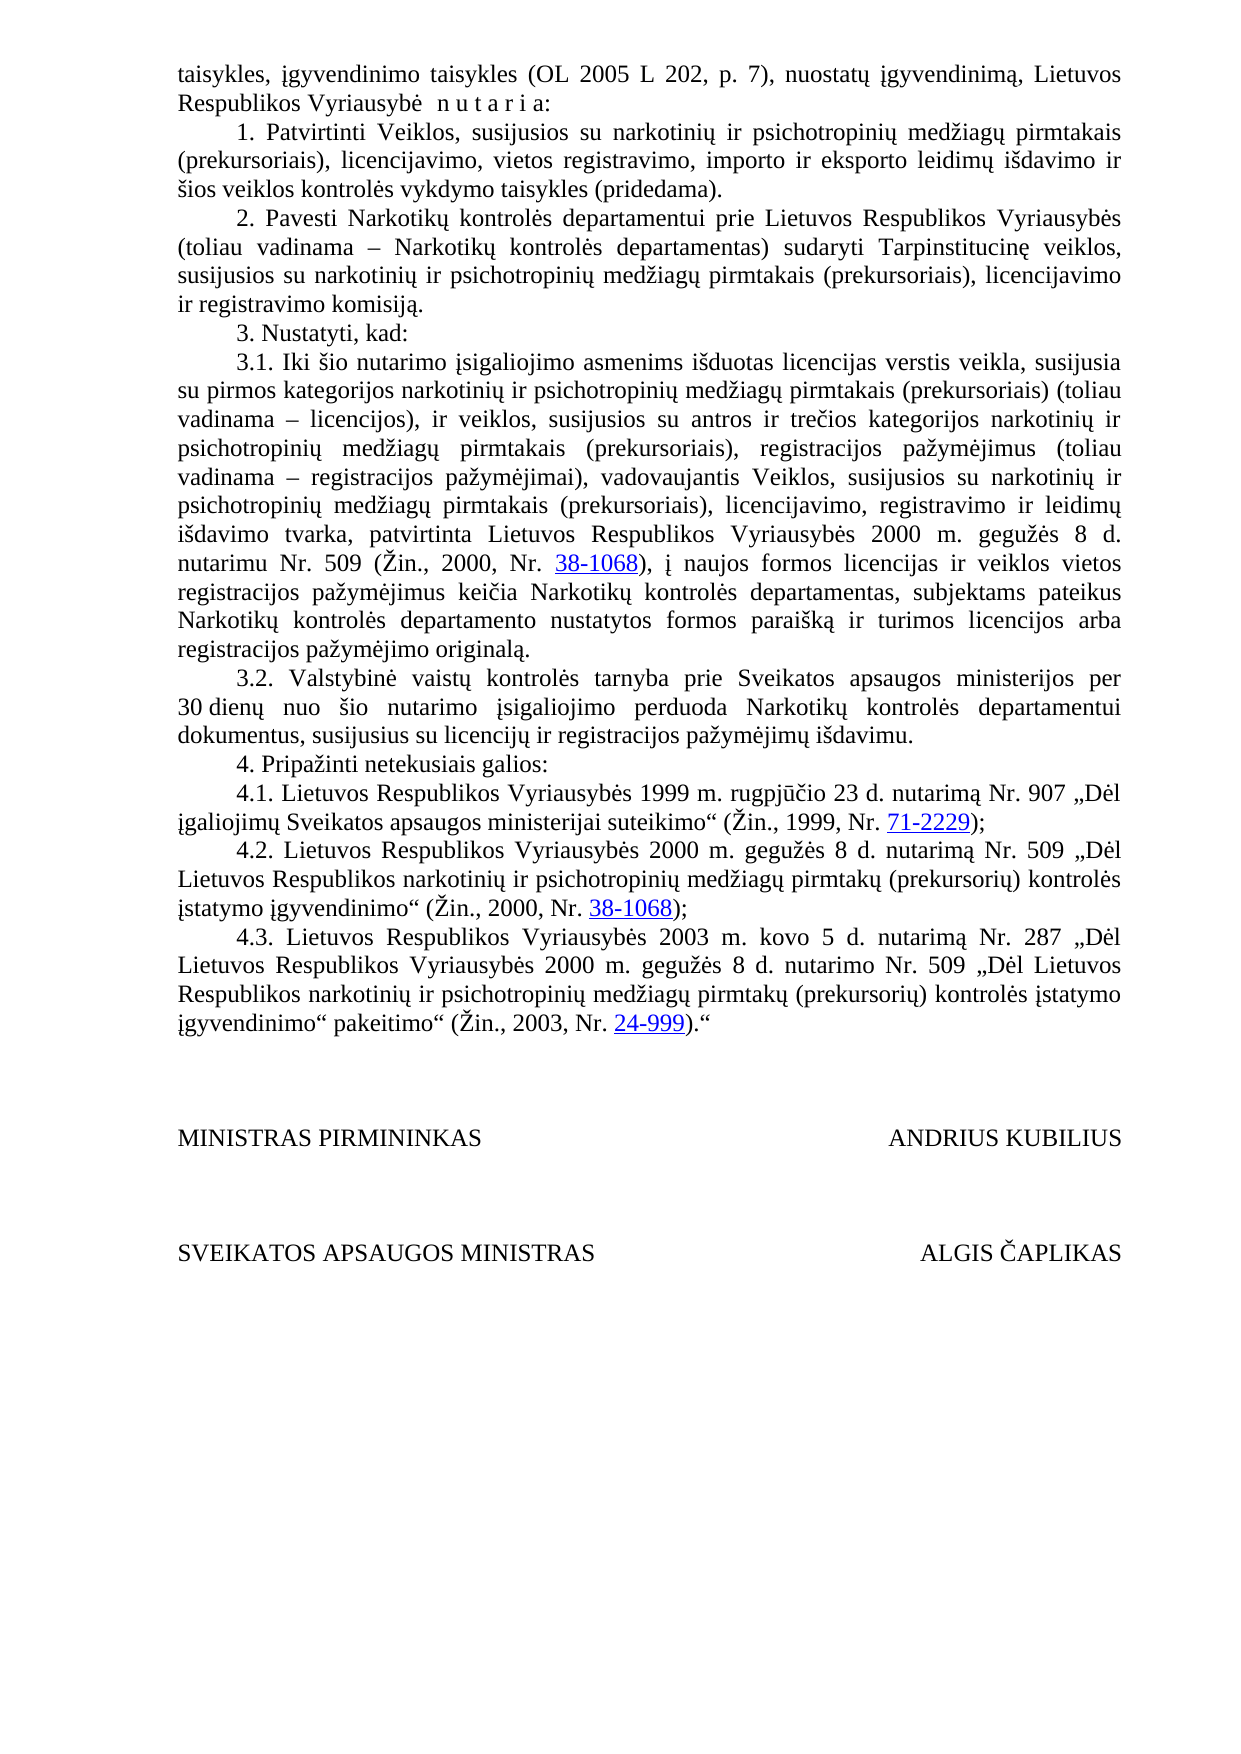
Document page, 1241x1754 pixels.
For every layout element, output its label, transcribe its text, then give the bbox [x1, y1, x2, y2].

text 4.3. Lietuvos Respublikos Vyriausybės 2003 m. kovo 5 d. nutarimą Nr. 287 „Dėl Lietuvos Respublikos Vyriausybės 2000 m. gegužės 8 d. nutarimo Nr. 509 „Dėl Lietuvos Respublikos narkotinių ir psichotropinių medžiagų pirmtakų (prekursorių) kontrolės įstatymo įgyvendinimo“ pakeitimo“ (Žin., 2003, Nr. 24-999).“ [177, 922, 1122, 1037]
text 4.1. Lietuvos Respublikos Vyriausybės 1999 m. rugpjūčio 23 d. nutarimą Nr. 907 „Dėl įgaliojimų Sveikatos apsaugos ministerijai suteikimo“ (Žin., 1999, Nr. 71-2229); [177, 778, 1122, 835]
text 3.1. Iki šio nutarimo įsigaliojimo asmenims išduotas licencijas verstis veikla, susijusia su pirmos kategorijos narkotinių ir psichotropinių medžiagų pirmtakais (prekursoriais) (toliau vadinama – licencijos), ir veiklos, susijusios su antros ir trečios kategorijos narkotinių ir psichotropinių medžiagų pirmtakais (prekursoriais), registracijos pažymėjimus (toliau vadinama – registracijos pažymėjimai), vadovaujantis Veiklos, susijusios su narkotinių ir psichotropinių medžiagų pirmtakais (prekursoriais), licencijavimo, registravimo ir leidimų išdavimo tvarka, patvirtinta Lietuvos Respublikos Vyriausybės 2000 m. gegužės 8 d. nutarimu Nr. 509 (Žin., 2000, Nr. 38-1068), į naujos formos licencijas ir veiklos vietos registracijos pažymėjimus keičia Narkotikų kontrolės departamentas, subjektams pateikus Narkotikų kontrolės departamento nustatytos formos paraišką ir turimos licencijos arba registracijos pažymėjimo originalą. [177, 347, 1122, 663]
text 2. Pavesti Narkotikų kontrolės departamentui prie Lietuvos Respublikos Vyriausybės (toliau vadinama – Narkotikų kontrolės departamentas) sudaryti Tarpinstitucinę veiklos, susijusios su narkotinių ir psichotropinių medžiagų pirmtakais (prekursoriais), licencijavimo ir registravimo komisiją. [177, 203, 1122, 318]
text 4.2. Lietuvos Respublikos Vyriausybės 2000 m. gegužės 8 d. nutarimą Nr. 509 „Dėl Lietuvos Respublikos narkotinių ir psichotropinių medžiagų pirmtakų (prekursorių) kontrolės įstatymo įgyvendinimo“ (Žin., 2000, Nr. 38-1068); [177, 835, 1122, 922]
text 3. Nustatyti, kad: [177, 318, 1122, 347]
text MINISTRAS PIRMININKAS ANDRIUS KUBILIUS [177, 1123, 1122, 1152]
text 1. Patvirtinti Veiklos, susijusios su narkotinių ir psichotropinių medžiagų pirmtakais (prekursoriais), licencijavimo, vietos registravimo, importo ir eksporto leidimų išdavimo ir šios veiklos kontrolės vykdymo taisykles (pridedama). [177, 117, 1122, 203]
text SVEIKATOS APSAUGOS MINISTRAS ALGIS ČAPLIKAS [177, 1238, 1122, 1267]
text 3.2. Valstybinė vaistų kontrolės tarnyba prie Sveikatos apsaugos ministerijos per 30 dienų nuo šio nutarimo įsigaliojimo perduoda Narkotikų kontrolės departamentui dokumentus, susijusius su licencijų ir registracijos pažymėjimų išdavimu. [177, 663, 1122, 749]
text 4. Pripažinti netekusiais galios: [177, 749, 1122, 778]
text taisykles, įgyvendinimo taisykles (OL 2005 L 202, p. 7), nuostatų įgyvendinimą, Lietuvos Respublikos Vyriausybė nutaria: [177, 59, 1122, 117]
